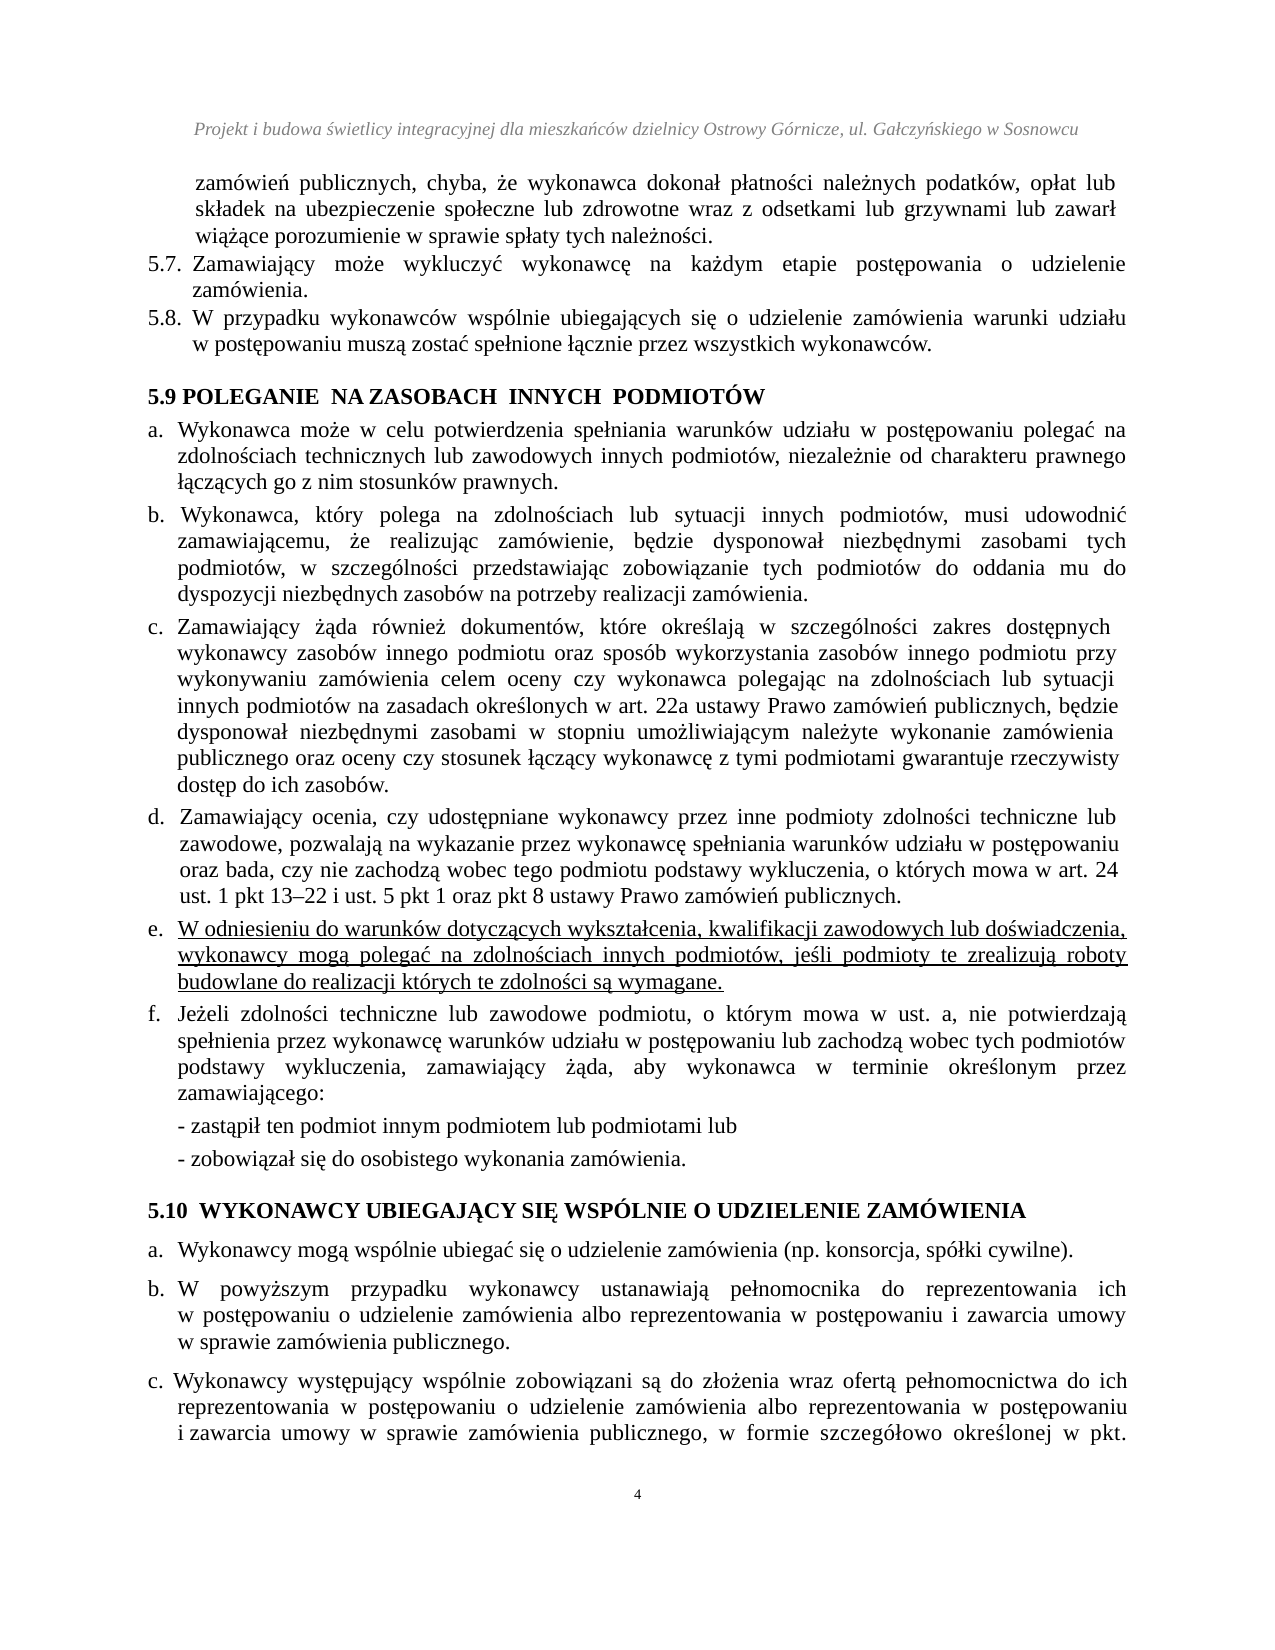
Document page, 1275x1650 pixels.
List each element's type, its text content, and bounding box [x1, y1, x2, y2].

text a. Wykonawca może w celu potwierdzenia spełniania warunków udziału w postępowaniu polegać na zdolnościach technicznych lub zawodowych innych podmiotów, niezależnie od charakteru prawnego łączących go z nim stosunków prawnych. [148, 416, 1127, 495]
text - zobowiązał się do osobistego wykonania zamówienia. [177, 1145, 1127, 1171]
text a. Wykonawcy mogą wspólnie ubiegać się o udzielenie zamówienia (np. konsorcja, spółki cywilne). [148, 1236, 1127, 1263]
text b. W powyższym przypadku wykonawcy ustanawiają pełnomocnika do reprezentowania ich w postępowaniu o udzielenie zamówienia albo reprezentowania w postępowaniu i zawarcia umowy w sprawie zamówienia publicznego. [148, 1275, 1127, 1354]
text c. Wykonawcy występujący wspólnie zobowiązani są do złożenia wraz ofertą pełnomocnictwa do ich reprezentowania w postępowaniu o udzielenie zamówienia albo reprezentowania w postępowaniu i zawarcia umowy w sprawie zamówienia publicznego, w formie szczegółowo określonej w pkt. [148, 1367, 1127, 1446]
text 5.8. W przypadku wykonawców wspólnie ubiegających się o udzielenie zamówienia warunki udziału w postępowaniu muszą zostać spełnione łącznie przez wszystkich wykonawców. [148, 304, 1127, 357]
text b. Wykonawca, który polega na zdolnościach lub sytuacji innych podmiotów, musi udowodnić zamawiającemu, że realizując zamówienie, będzie dysponował niezbędnymi zasobami tych podmiotów, w szczególności przedstawiając zobowiązanie tych podmiotów do oddania mu do dyspozycji niezbędnych zasobów na potrzeby realizacji zamówienia. [148, 501, 1127, 606]
text zamówień publicznych, chyba, że wykonawca dokonał płatności należnych podatków, opłat lub składek na ubezpieczenie społeczne lub zdrowotne wraz z odsetkami lub grzywnami lub zawarł wiążące porozumienie w sprawie spłaty tych należności. [149, 169, 1127, 248]
list d. Zamawiający ocenia, czy udostępniane wykonawcy przez inne podmioty zdolności techniczne lub zawodowe, pozwalają na wykazanie przez wykonawcę spełniania warunków udziału w postępowaniu oraz bada, czy nie zachodzą wobec tego podmiotu podstawy wykluczenia, o których mowa w art. 24 ust. 1 pkt 13–22 i ust. 5 pkt 1 oraz pkt 8 ustawy Prawo zamówień publicznych. [148, 803, 1127, 909]
text e. W odniesieniu do warunków dotyczących wykształcenia, kwalifikacji zawodowych lub doświadczenia, wykonawcy mogą polegać na zdolnościach innych podmiotów, jeśli podmioty te zrealizują roboty budowlane do realizacji których te zdolności są wymagane. [148, 915, 1127, 994]
text c. Zamawiający żąda również dokumentów, które określają w szczególności zakres dostępnych wykonawcy zasobów innego podmiotu oraz sposób wykorzystania zasobów innego podmiotu przy wykonywaniu zamówienia celem oceny czy wykonawca polegając na zdolnościach lub sytuacji innych podmiotów na zasadach określonych w art. 22a ustawy Prawo zamówień publicznych, będzie dysponował niezbędnymi zasobami w stopniu umożliwiającym należyte wykonanie zamówienia publicznego oraz oceny czy stosunek łączący wykonawcę z tymi podmiotami gwarantuje rzeczywisty dostęp do ich zasobów. [148, 613, 1127, 797]
text 5.9 POLEGANIE NA ZASOBACH INNYCH PODMIOTÓW [148, 383, 1127, 409]
text 5.10 WYKONAWCY UBIEGAJĄCY SIĘ WSPÓLNIE O UDZIELENIE ZAMÓWIENIA [148, 1197, 1127, 1224]
text - zastąpił ten podmiot innym podmiotem lub podmiotami lub [177, 1112, 1127, 1138]
text 5.7. Zamawiający może wykluczyć wykonawcę na każdym etapie postępowania o udzielenie zamówienia. [148, 250, 1127, 302]
text f. Jeżeli zdolności techniczne lub zawodowe podmiotu, o którym mowa w ust. a, nie potwierdzają spełnienia przez wykonawcę warunków udziału w postępowaniu lub zachodzą wobec tych podmiotów podstawy wykluczenia, zamawiający żąda, aby wykonawca w terminie określonym przez zamawiającego: [148, 1000, 1127, 1106]
